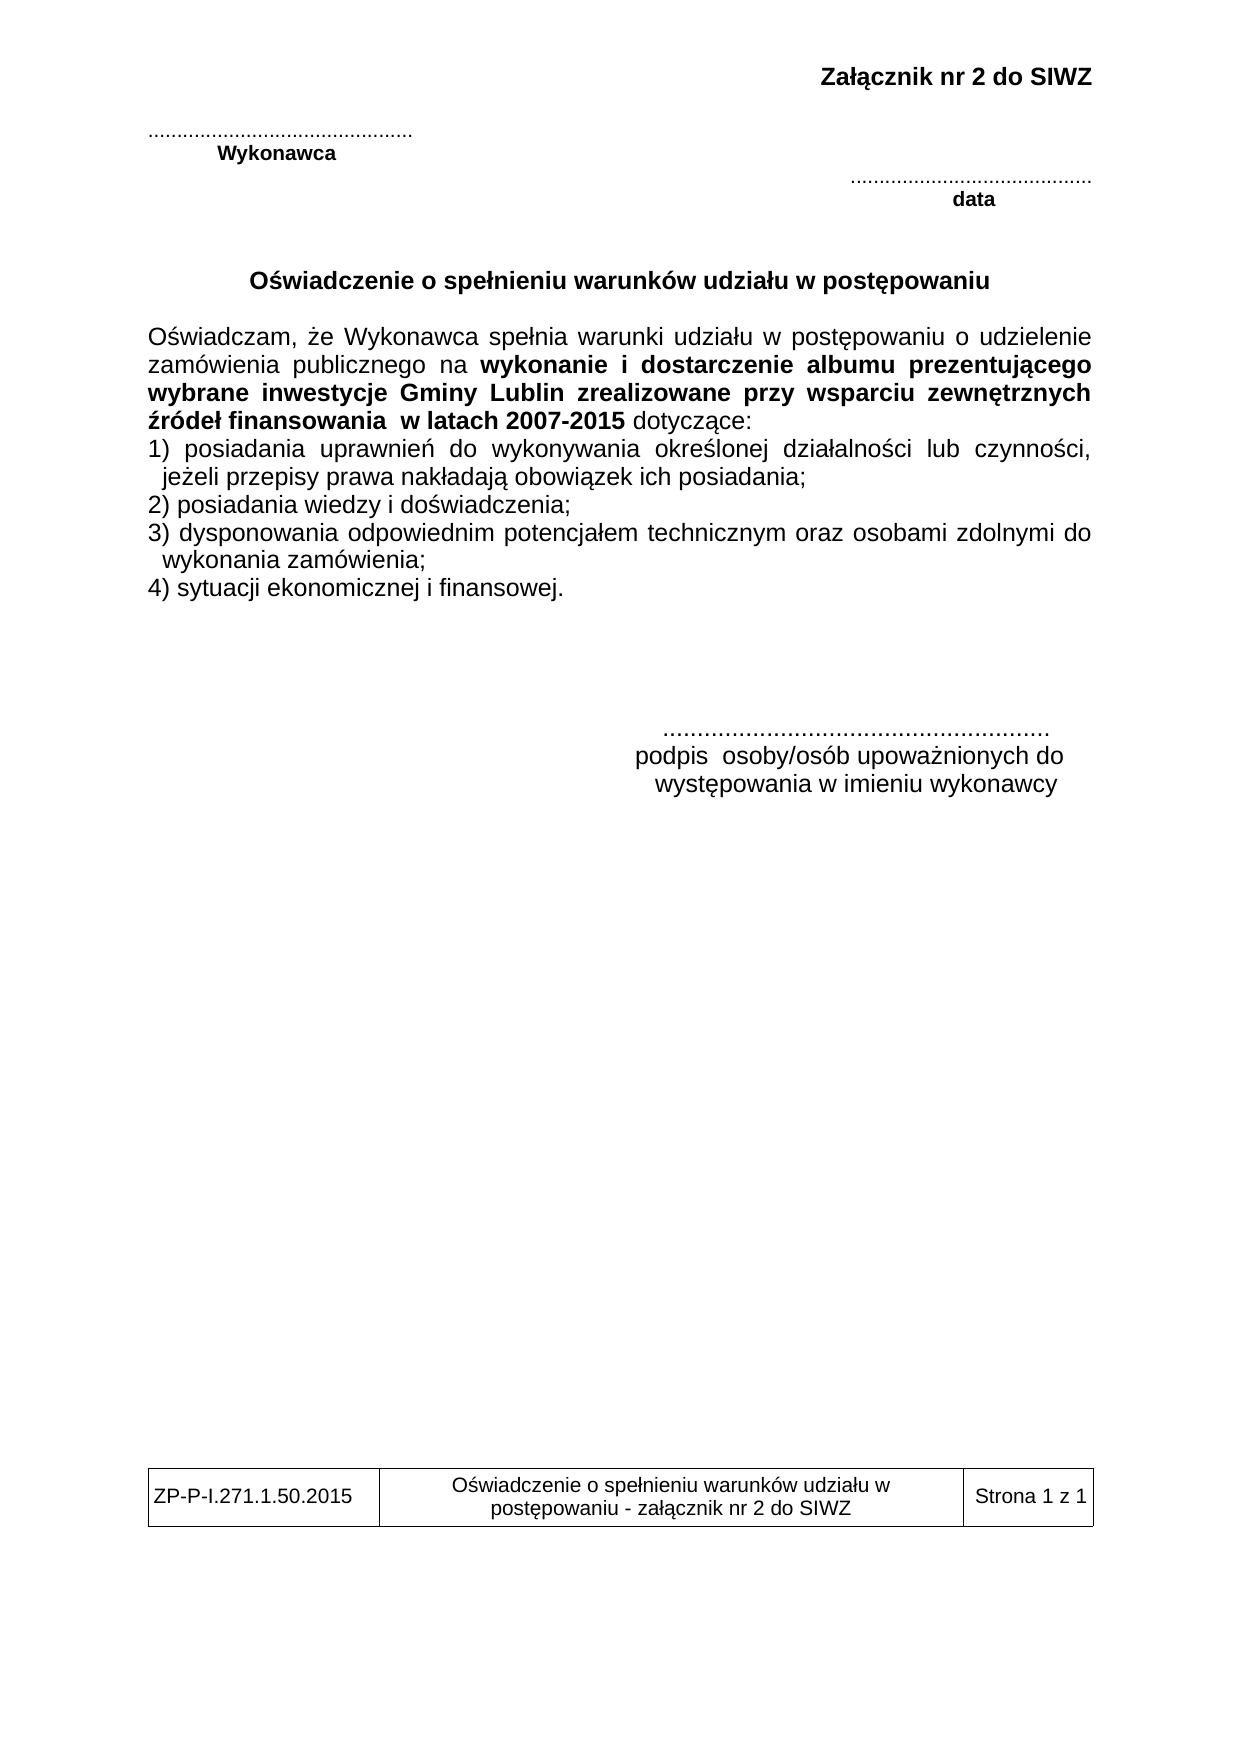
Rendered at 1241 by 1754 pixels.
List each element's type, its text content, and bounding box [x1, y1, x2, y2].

text Wykonawca [148, 142, 1093, 165]
text 4) sytuacji ekonomicznej i finansowej. [148, 574, 1093, 602]
text .......................................... [148, 165, 1093, 188]
text ........................................................ [620, 714, 1093, 742]
subtitle Załącznik nr 2 do SIWZ [148, 62, 1093, 90]
text Oświadczam, że Wykonawca spełnia warunki udziału w postępowaniu o udzielenie zamówienia publicznego na wykonanie i dostarczenie albumu prezentującego wybrane inwestycje Gminy Lublin zrealizowane przy wsparciu zewnętrznych źródeł finansowania w latach 2007-2015 dotyczące: [148, 323, 1093, 434]
text 2) posiadania wiedzy i doświadczenia; [148, 490, 1093, 518]
text 1) posiadania uprawnień do wykonywania określonej działalności lub czynności, jeżeli przepisy prawa nakładają obowiązek ich posiadania; [148, 434, 1093, 490]
text podpis osoby/osób upoważnionych do [620, 742, 1093, 769]
text Oświadczenie o spełnieniu warunków udziału w postępowaniu [148, 267, 1093, 295]
text występowania w imieniu wykonawcy [620, 769, 1093, 797]
table_header ZP-P-I.271.1.50.2015 [149, 1469, 379, 1526]
text .............................................. [148, 118, 1093, 142]
table_header Strona 1 z 1 [964, 1469, 1093, 1526]
text 3) dysponowania odpowiednim potencjałem technicznym oraz osobami zdolnymi do wykonania zamówienia; [148, 518, 1093, 574]
text data [148, 188, 1093, 211]
table_header Oświadczenie o spełnieniu warunków udziału w postępowaniu - załącznik nr 2 do SIWZ [380, 1469, 963, 1526]
